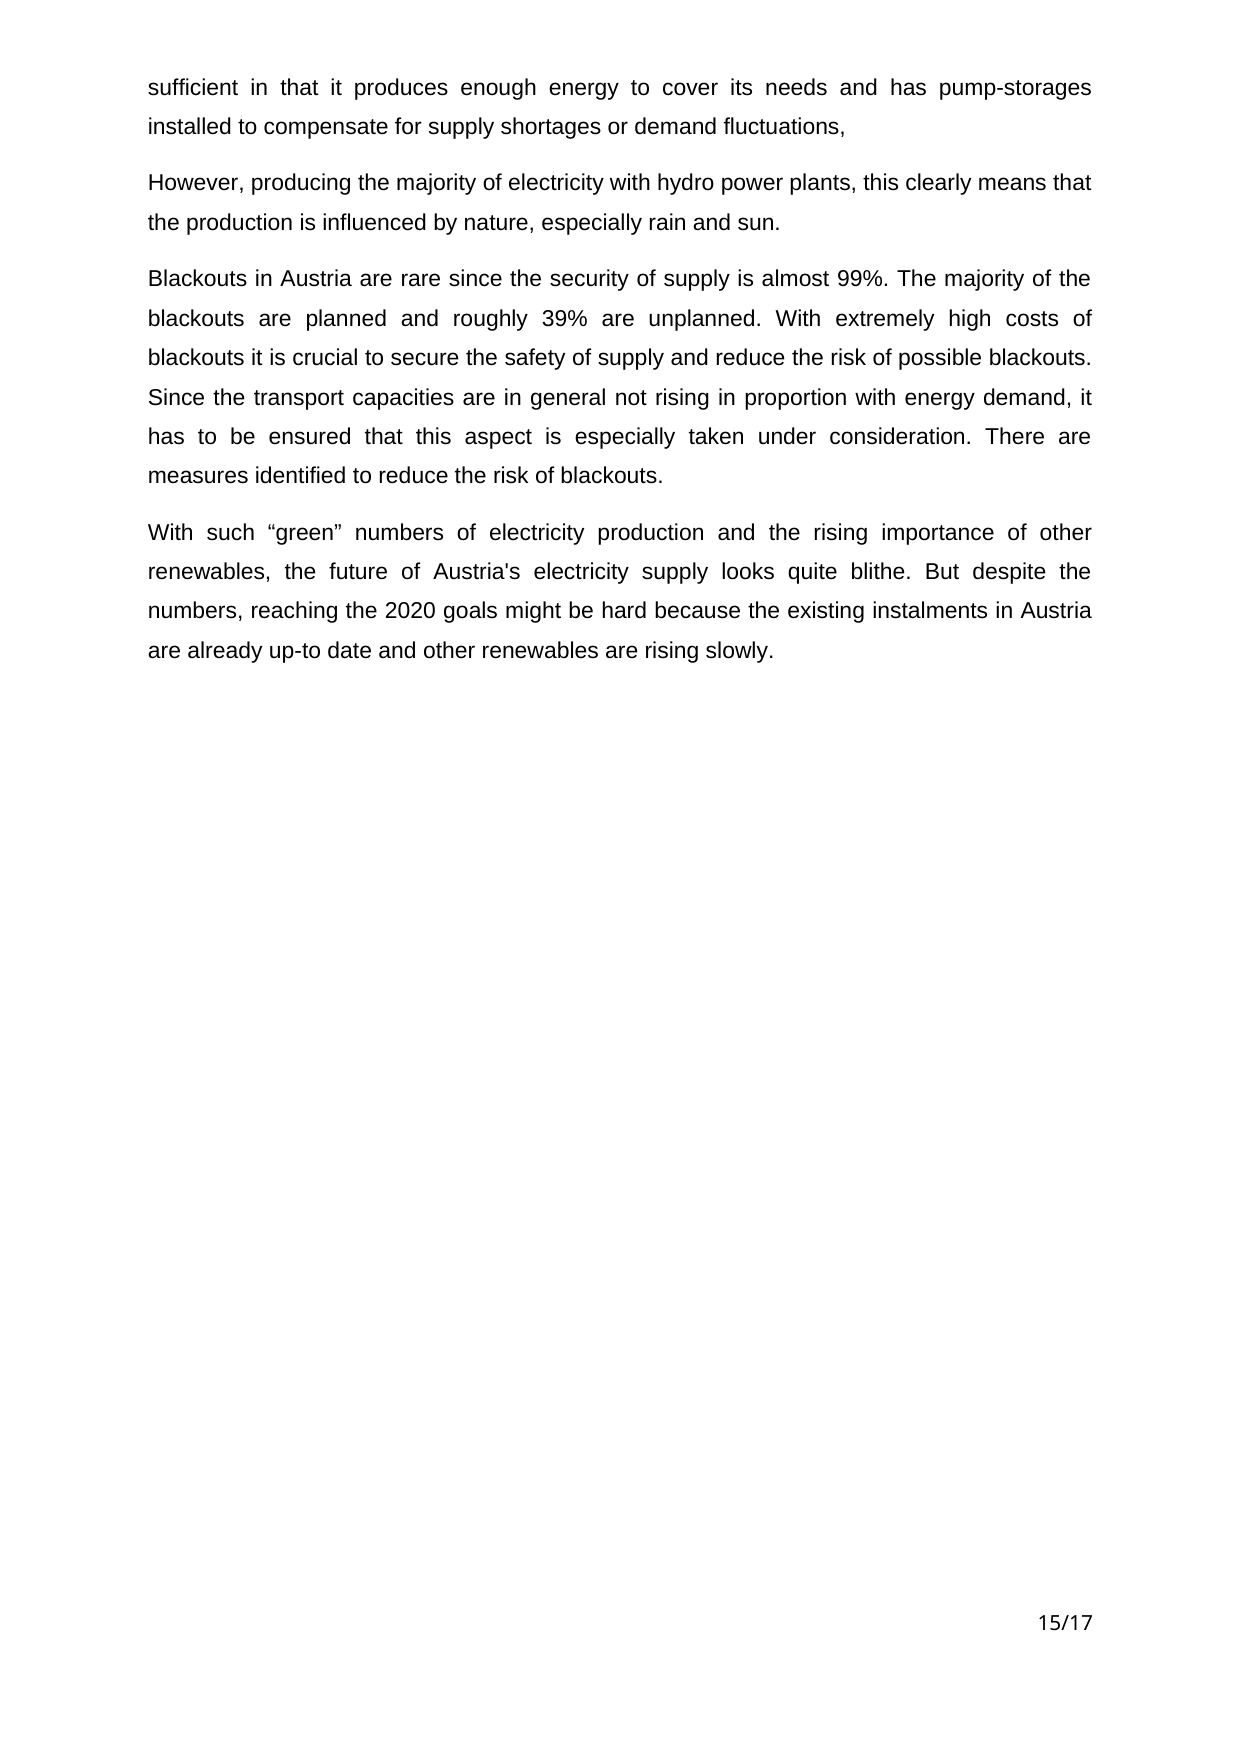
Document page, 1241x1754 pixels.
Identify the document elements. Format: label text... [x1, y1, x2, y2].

text sufficient in that it produces enough energy to cover its needs and has pump-storages installed to compensate for supply shortages or demand fluctuations, [148, 74, 1093, 139]
text However, producing the majority of electricity with hydro power plants, this clearly means that the production is influenced by nature, especially rain and sun. [148, 169, 1093, 235]
text With such “green” numbers of electricity production and the rising importance of other renewables, the future of Austria's electricity supply looks quite blithe. But despite the numbers, reaching the 2020 goals might be hard because the existing instalments in Austria are already up-to date and other renewables are rising slowly. [148, 518, 1093, 663]
text Blackouts in Austria are rare since the security of supply is almost 99%. The majority of the blackouts are planned and roughly 39% are unplanned. With extremely high costs of blackouts it is crucial to secure the safety of supply and reduce the risk of possible blackouts. Since the transport capacities are in general not rising in proportion with energy demand, it has to be ensured that this aspect is especially taken under consideration. There are measures identified to reduce the risk of blackouts. [148, 265, 1093, 489]
